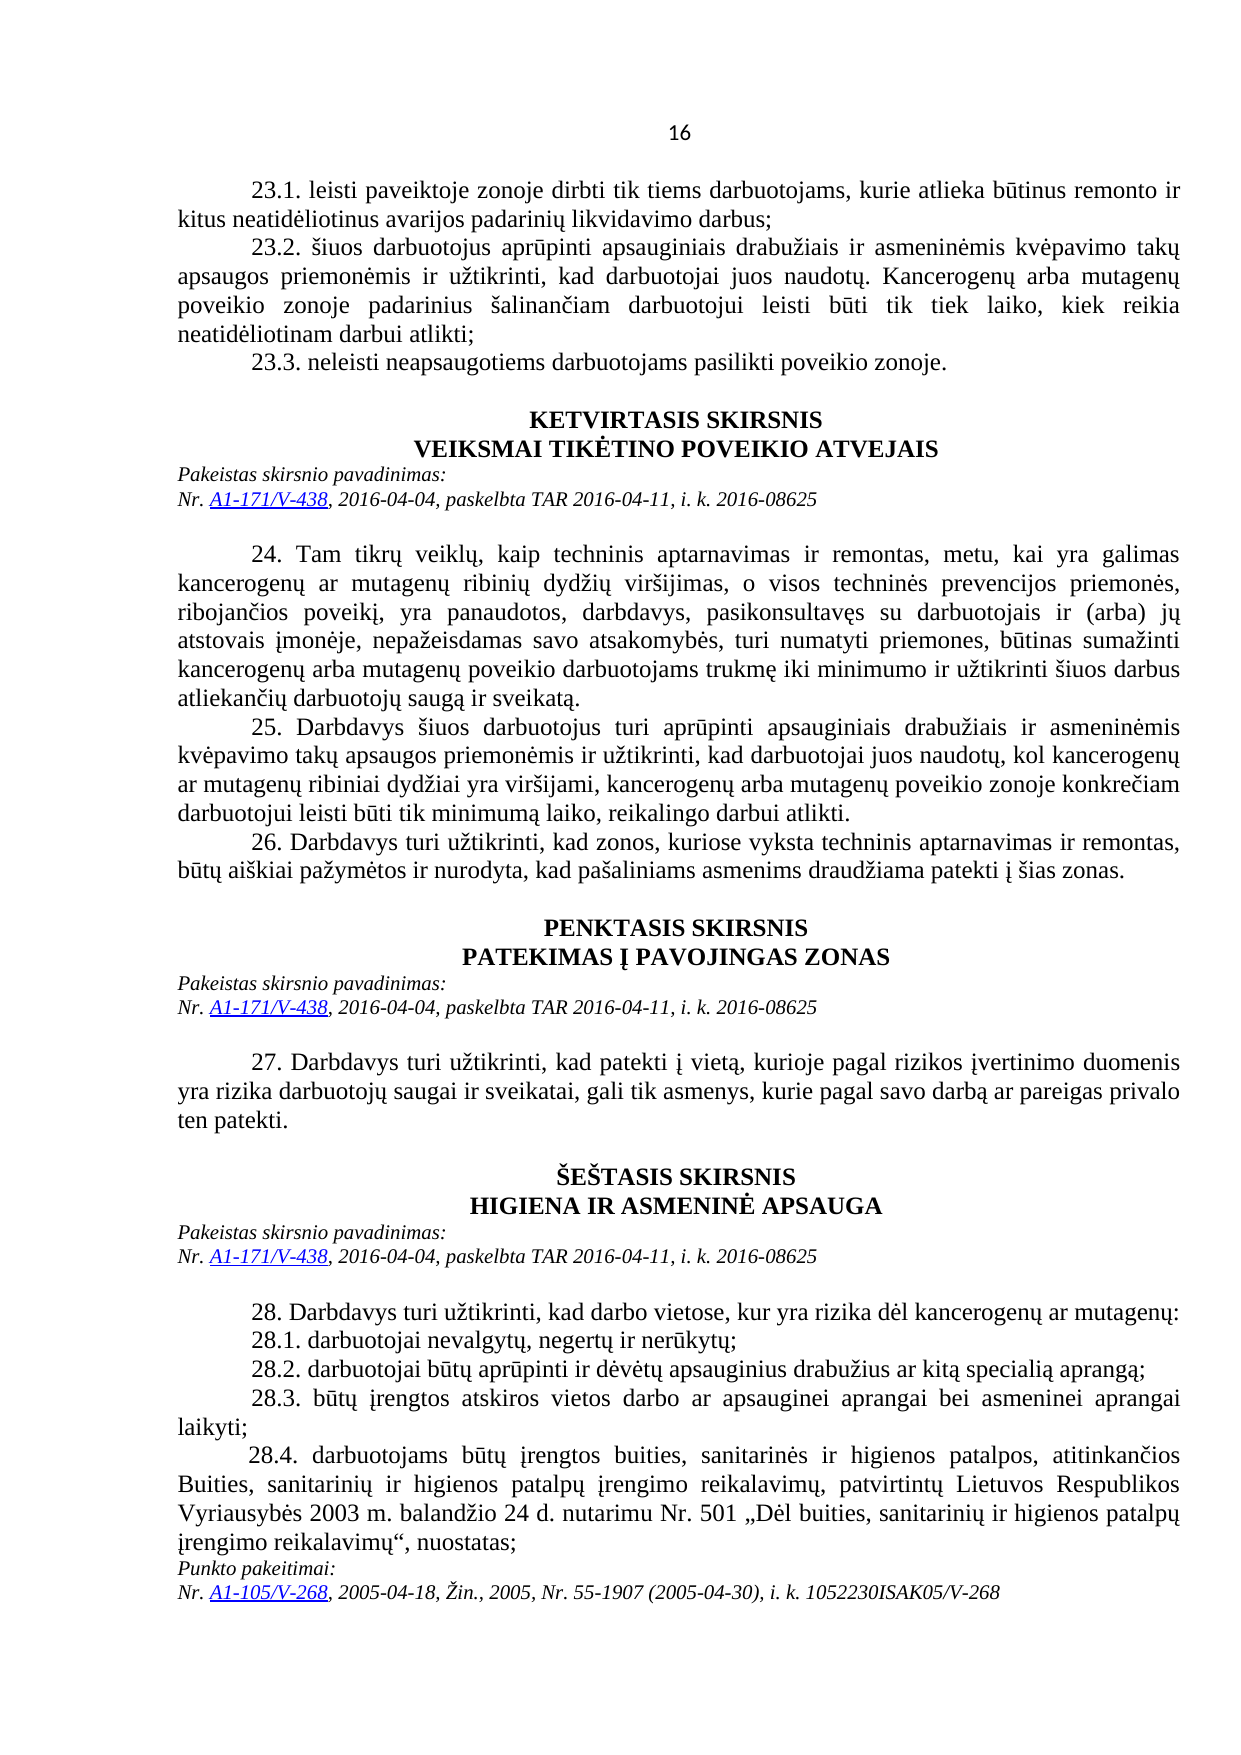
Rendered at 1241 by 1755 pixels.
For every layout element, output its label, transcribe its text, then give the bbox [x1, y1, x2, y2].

text 28. Darbdavys turi užtikrinti, kad darbo vietose, kur yra rizika dėl kancerogenų ar mutagenų: [177, 1297, 1181, 1326]
text Pakeistas skirsnio pavadinimas: [177, 1220, 1181, 1244]
text 25. Darbdavys šiuos darbuotojus turi aprūpinti apsauginiais drabužiais ir asmeninėmis kvėpavimo takų apsaugos priemonėmis ir užtikrinti, kad darbuotojai juos naudotų, kol kancerogenų ar mutagenų ribiniai dydžiai yra viršijami, kancerogenų arba mutagenų poveikio zonoje konkrečiam darbuotojui leisti būti tik minimumą laiko, reikalingo darbui atlikti. [177, 712, 1181, 827]
text PENKTASIS SKIRSNIS PATEKIMAS Į PAVOJINGAS ZONAS [177, 913, 1181, 971]
text 23.2. šiuos darbuotojus aprūpinti apsauginiais drabužiais ir asmeninėmis kvėpavimo takų apsaugos priemonėmis ir užtikrinti, kad darbuotojai juos naudotų. Kancerogenų arba mutagenų poveikio zonoje padarinius šalinančiam darbuotojui leisti būti tik tiek laiko, kiek reikia neatidėliotinam darbui atlikti; [177, 232, 1181, 347]
text 23.1. leisti paveiktoje zonoje dirbti tik tiems darbuotojams, kurie atlieka būtinus remonto ir kitus neatidėliotinus avarijos padarinių likvidavimo darbus; [177, 175, 1181, 232]
text 27. Darbdavys turi užtikrinti, kad patekti į vietą, kurioje pagal rizikos įvertinimo duomenis yra rizika darbuotojų saugai ir sveikatai, gali tik asmenys, kurie pagal savo darbą ar pareigas privalo ten patekti. [177, 1047, 1181, 1134]
text Nr. A1-105/V-268, 2005-04-18, Žin., 2005, Nr. 55-1907 (2005-04-30), i. k. 1052230ISAK05/V-268 [177, 1579, 1181, 1604]
text Nr. A1-171/V-438, 2016-04-04, paskelbta TAR 2016-04-11, i. k. 2016-08625 [177, 486, 1181, 511]
text Nr. A1-171/V-438, 2016-04-04, paskelbta TAR 2016-04-11, i. k. 2016-08625 [177, 994, 1181, 1019]
text 28.4. darbuotojams būtų įrengtos buities, sanitarinės ir higienos patalpos, atitinkančios Buities, sanitarinių ir higienos patalpų įrengimo reikalavimų, patvirtintų Lietuvos Respublikos Vyriausybės 2003 m. balandžio 24 d. nutarimu Nr. 501 „Dėl buities, sanitarinių ir higienos patalpų įrengimo reikalavimų“, nuostatas; [177, 1441, 1181, 1556]
text 24. Tam tikrų veiklų, kaip techninis aptarnavimas ir remontas, metu, kai yra galimas kancerogenų ar mutagenų ribinių dydžių viršijimas, o visos techninės prevencijos priemonės, ribojančios poveikį, yra panaudotos, darbdavys, pasikonsultavęs su darbuotojais ir (arba) jų atstovais įmonėje, nepažeisdamas savo atsakomybės, turi numatyti priemones, būtinas sumažinti kancerogenų arba mutagenų poveikio darbuotojams trukmę iki minimumo ir užtikrinti šiuos darbus atliekančių darbuotojų saugą ir sveikatą. [177, 539, 1181, 712]
text 28.1. darbuotojai nevalgytų, negertų ir nerūkytų; [177, 1326, 1181, 1354]
text KETVIRTASIS SKIRSNIS VEIKSMAI TIKĖTINO POVEIKIO ATVEJAIS [177, 405, 1181, 462]
text 28.2. darbuotojai būtų aprūpinti ir dėvėtų apsauginius drabužius ar kitą specialią aprangą; [177, 1354, 1181, 1383]
text 26. Darbdavys turi užtikrinti, kad zonos, kuriose vyksta techninis aptarnavimas ir remontas, būtų aiškiai pažymėtos ir nurodyta, kad pašaliniams asmenims draudžiama patekti į šias zonas. [177, 827, 1181, 884]
text Pakeistas skirsnio pavadinimas: [177, 971, 1181, 994]
text Punkto pakeitimai: [177, 1556, 1181, 1579]
text Pakeistas skirsnio pavadinimas: [177, 462, 1181, 486]
text Nr. A1-171/V-438, 2016-04-04, paskelbta TAR 2016-04-11, i. k. 2016-08625 [177, 1244, 1181, 1268]
text 28.3. būtų įrengtos atskiros vietos darbo ar apsauginei aprangai bei asmeninei aprangai laikyti; [177, 1383, 1181, 1441]
text 23.3. neleisti neapsaugotiems darbuotojams pasilikti poveikio zonoje. [177, 347, 1181, 376]
text ŠEŠTASIS SKIRSNIS HIGIENA IR ASMENINĖ APSAUGA [177, 1162, 1181, 1220]
